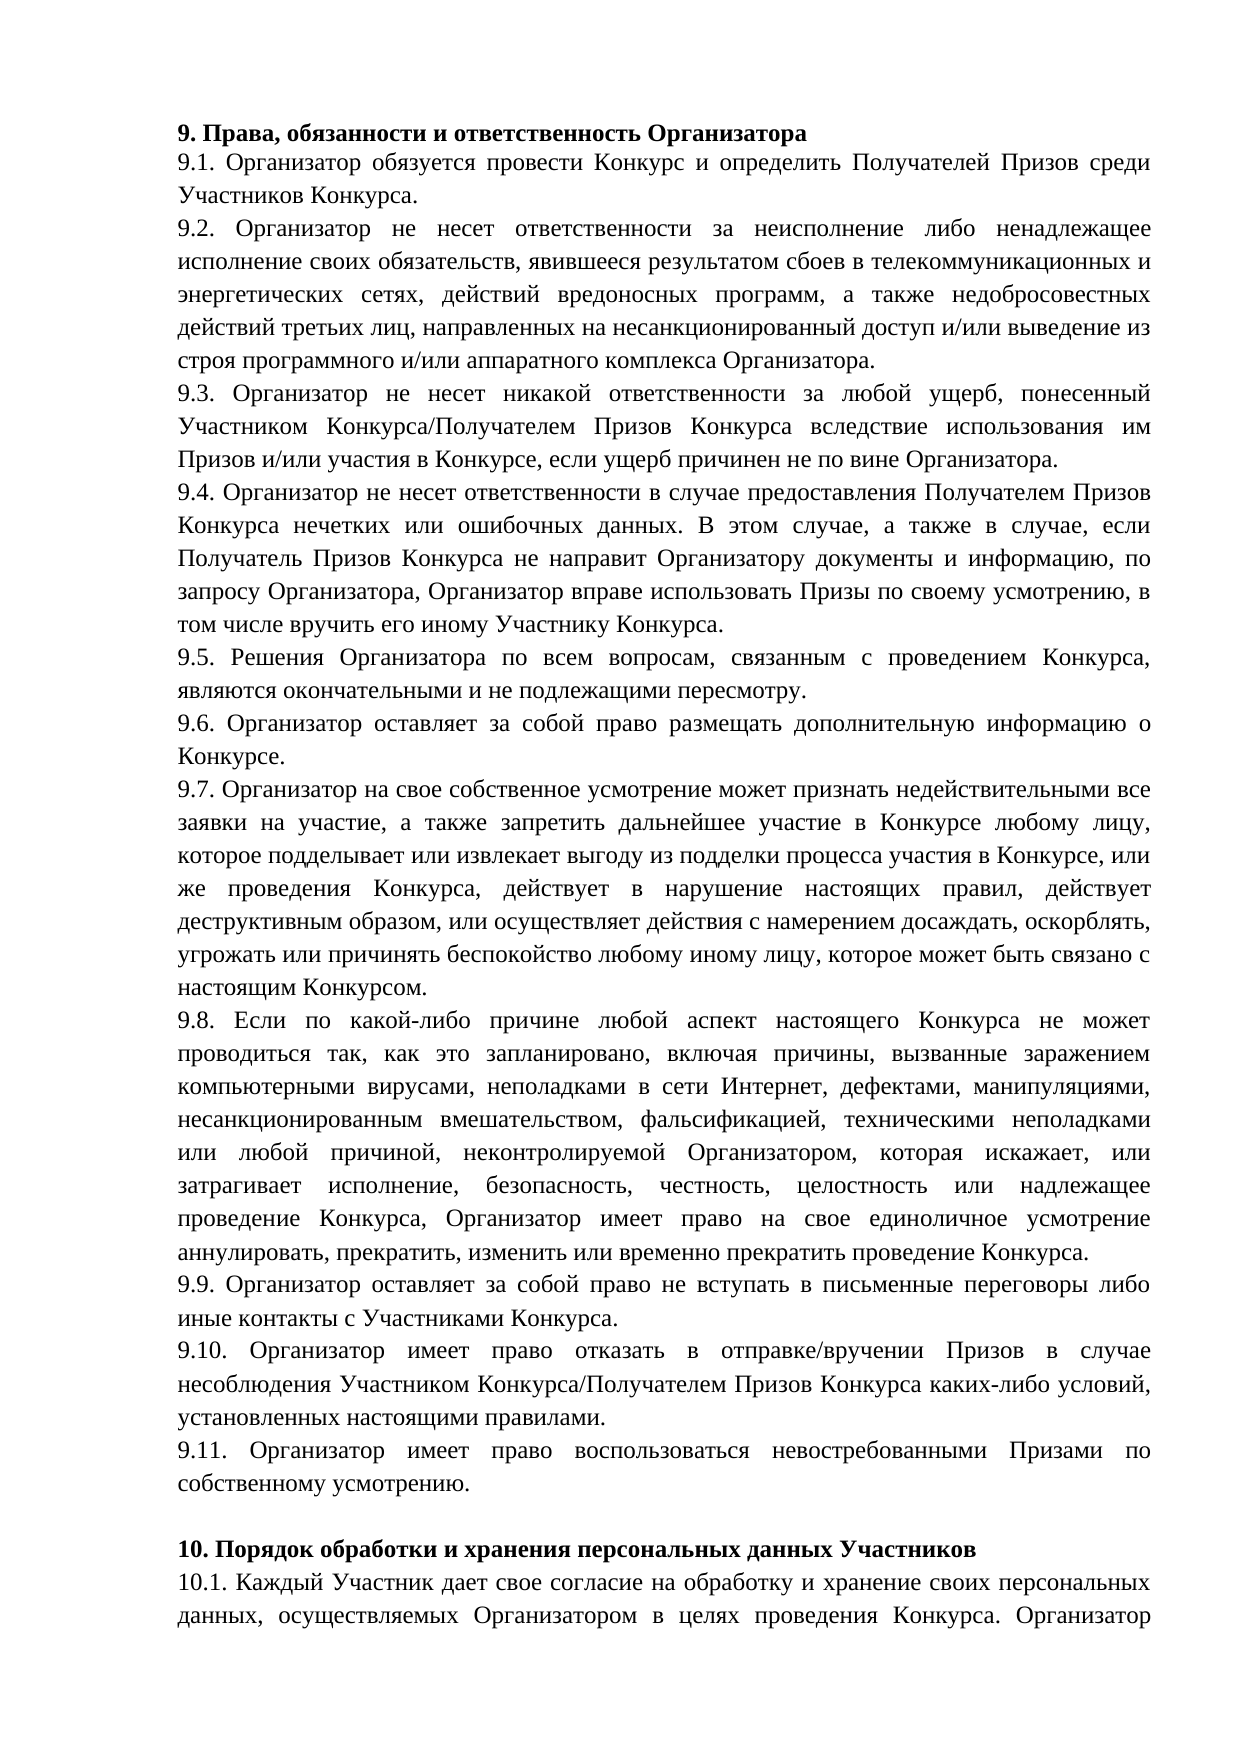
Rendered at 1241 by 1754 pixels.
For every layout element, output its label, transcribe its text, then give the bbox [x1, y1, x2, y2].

text 9.8. Если по какой-либо причине любой аспект настоящего Конкурса не может проводиться так, как это запланировано, включая причины, вызванные заражением компьютерными вирусами, неполадками в сети Интернет, дефектами, манипуляциями, несанкционированным вмешательством, фальсификацией, техническими неполадками или любой причиной, неконтролируемой Организатором, которая искажает, или затрагивает исполнение, безопасность, честность, целостность или надлежащее проведение Конкурса, Организатор имеет право на свое единоличное усмотрение аннулировать, прекратить, изменить или временно прекратить проведение Конкурса. [177, 1005, 1152, 1265]
text 9.3. Организатор не несет никакой ответственности за любой ущерб, понесенный Участником Конкурса/Получателем Призов Конкурса вследствие использования им Призов и/или участия в Конкурсе, если ущерб причинен не по вине Организатора. [177, 378, 1152, 473]
text 9. Права, обязанности и ответственность Организатора [177, 118, 1152, 147]
text 9.10. Организатор имеет право отказать в отправке/вручении Призов в случае несоблюдения Участником Конкурса/Получателем Призов Конкурса каких-либо условий, установленных настоящими правилами. [177, 1336, 1152, 1430]
text 10. Порядок обработки и хранения персональных данных Участников [177, 1534, 1152, 1562]
text 9.4. Организатор не несет ответственности в случае предоставления Получателем Призов Конкурса нечетких или ошибочных данных. В этом случае, а также в случае, если Получатель Призов Конкурса не направит Организатору документы и информацию, по запросу Организатора, Организатор вправе использовать Призы по своему усмотрению, в том числе вручить его иному Участнику Конкурса. [177, 477, 1152, 638]
text 9.6. Организатор оставляет за собой право размещать дополнительную информацию о Конкурсе. [177, 708, 1152, 770]
text 9.2. Организатор не несет ответственности за неисполнение либо ненадлежащее исполнение своих обязательств, явившееся результатом сбоев в телекоммуникационных и энергетических сетях, действий вредоносных программ, а также недобросовестных действий третьих лиц, направленных на несанкционированный доступ и/или выведение из строя программного и/или аппаратного комплекса Организатора. [177, 213, 1152, 374]
text 9.5. Решения Организатора по всем вопросам, связанным с проведением Конкурса, являются окончательными и не подлежащими пересмотру. [177, 642, 1152, 704]
text 9.7. Организатор на свое собственное усмотрение может признать недействительными все заявки на участие, а также запретить дальнейшее участие в Конкурсе любому лицу, которое подделывает или извлекает выгоду из подделки процесса участия в Конкурсе, или же проведения Конкурса, действует в нарушение настоящих правил, действует деструктивным образом, или осуществляет действия с намерением досаждать, оскорблять, угрожать или причинять беспокойство любому иному лицу, которое может быть связано с настоящим Конкурсом. [177, 774, 1152, 1001]
text 9.1. Организатор обязуется провести Конкурс и определить Получателей Призов среди Участников Конкурса. [177, 147, 1152, 209]
text 10.1. Каждый Участник дает свое согласие на обработку и хранение своих персональных данных, осуществляемых Организатором в целях проведения Конкурса. Организатор [177, 1567, 1152, 1628]
text 9.9. Организатор оставляет за собой право не вступать в письменные переговоры либо иные контакты с Участниками Конкурса. [177, 1269, 1152, 1331]
text 9.11. Организатор имеет право воспользоваться невостребованными Призами по собственному усмотрению. [177, 1435, 1152, 1496]
